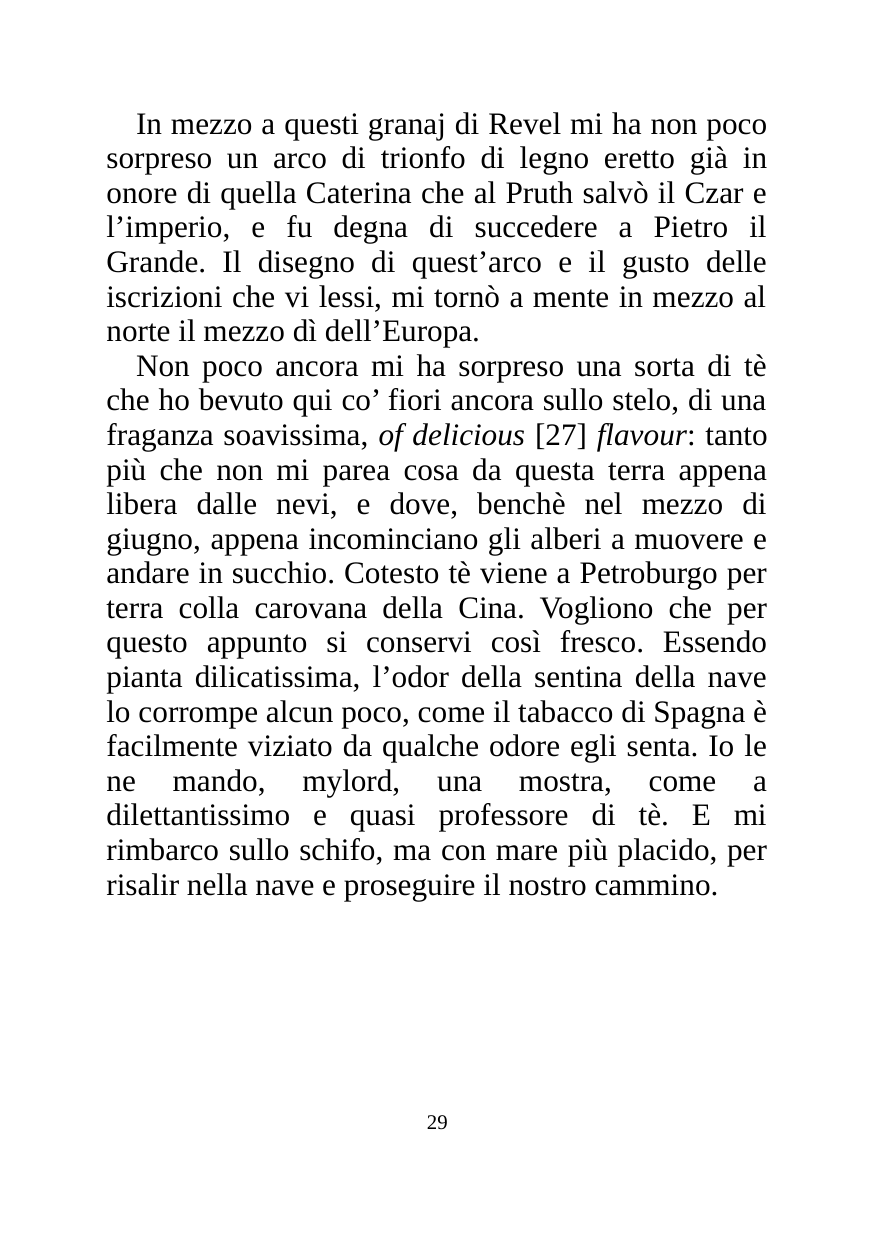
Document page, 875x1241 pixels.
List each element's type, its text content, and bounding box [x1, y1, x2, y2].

text In mezzo a questi granaj di Revel mi ha non poco sorpreso un arco di trionfo di legno eretto già in onore di quella Caterina che al Pruth salvò il Czar e l’imperio, e fu degna di succedere a Pietro il Grande. Il disegno di quest’arco e il gusto delle iscrizioni che vi lessi, mi tornò a mente in mezzo al norte il mezzo dì dell’Europa. [106, 106, 768, 348]
text Non poco ancora mi ha sorpreso una sorta di tè che ho bevuto qui co’ fiori ancora sullo stelo, di una fraganza soavissima, of delicious [27] flavour: tanto più che non mi parea cosa da questa terra appena libera dalle nevi, e dove, benchè nel mezzo di giugno, appena incominciano gli alberi a muovere e andare in succhio. Cotesto tè viene a Petroburgo per terra colla carovana della Cina. Vogliono che per questo appunto si conservi così fresco. Essendo pianta dilicatissima, l’odor della sentina della nave lo corrompe alcun poco, come il tabacco di Spagna è facilmente viziato da qualche odore egli senta. Io le ne mando, mylord, una mostra, come a dilettantissimo e quasi professore di tè. E mi rimbarco sullo schifo, ma con mare più placido, per risalir nella nave e proseguire il nostro cammino. [106, 348, 768, 902]
